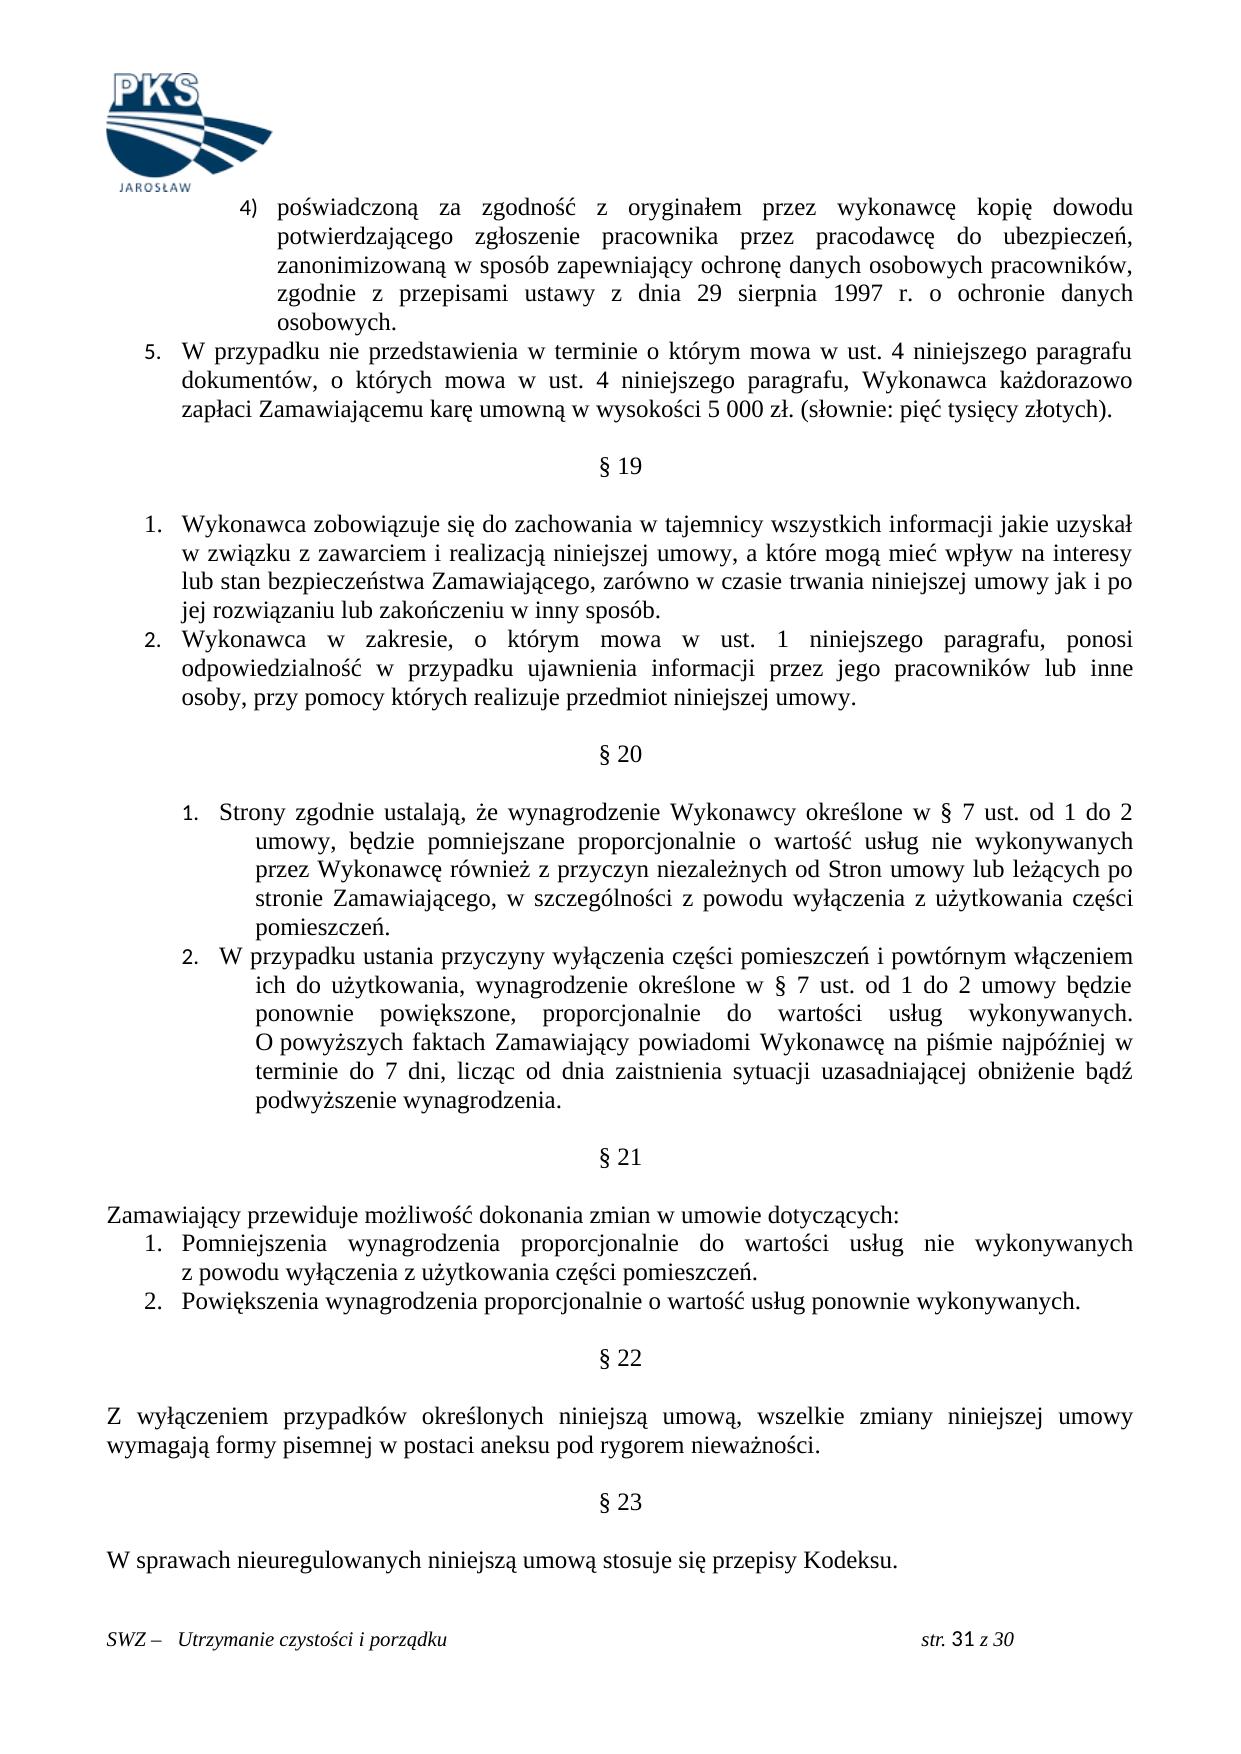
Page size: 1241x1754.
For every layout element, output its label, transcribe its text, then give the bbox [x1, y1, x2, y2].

list Strony zgodnie ustalają, że wynagrodzenie Wykonawcy określone w § 7 ust. od 1 do 2 umowy, będzie pomniejszane proporcjonalnie o wartość usług nie wykonywanych przez Wykonawcę również z przyczyn niezależnych od Stron umowy lub leżących po stronie Zamawiającego, w szczególności z powodu wyłączenia z użytkowania części pomieszczeń. [181, 797, 1134, 941]
list poświadczoną za zgodność z oryginałem przez wykonawcę kopię dowodu potwierdzającego zgłoszenie pracownika przez pracodawcę do ubezpieczeń, zanonimizowaną w sposób zapewniający ochronę danych osobowych pracowników, zgodnie z przepisami ustawy z dnia 29 sierpnia 1997 r. o ochronie danych osobowych. [239, 192, 1134, 336]
list Powiększenia wynagrodzenia proporcjonalnie o wartość usług ponownie wykonywanych. [144, 1286, 1134, 1315]
text § 19 [106, 451, 1134, 480]
text Z wyłączeniem przypadków określonych niniejszą umową, wszelkie zmiany niniejszej umowy wymagają formy pisemnej w postaci aneksu pod rygorem nieważności. [106, 1401, 1134, 1458]
text § 23 [106, 1487, 1134, 1516]
list Wykonawca w zakresie, o którym mowa w ust. 1 niniejszego paragrafu, ponosi odpowiedzialność w przypadku ujawnienia informacji przez jego pracowników lub inne osoby, przy pomocy których realizuje przedmiot niniejszej umowy. [144, 624, 1134, 710]
list W przypadku ustania przyczyny wyłączenia części pomieszczeń i powtórnym włączeniem ich do użytkowania, wynagrodzenie określone w § 7 ust. od 1 do 2 umowy będzie ponownie powiększone, proporcjonalnie do wartości usług wykonywanych. O powyższych faktach Zamawiający powiadomi Wykonawcę na piśmie najpóźniej w terminie do 7 dni, licząc od dnia zaistnienia sytuacji uzasadniającej obniżenie bądź podwyższenie wynagrodzenia. [181, 941, 1134, 1113]
list Pomniejszenia wynagrodzenia proporcjonalnie do wartości usług nie wykonywanych z powodu wyłączenia z użytkowania części pomieszczeń. [144, 1228, 1134, 1286]
text § 20 [106, 739, 1134, 768]
list W przypadku nie przedstawienia w terminie o którym mowa w ust. 4 niniejszego paragrafu dokumentów, o których mowa w ust. 4 niniejszego paragrafu, Wykonawca każdorazowo zapłaci Zamawiającemu karę umowną w wysokości 5 000 zł. (słownie: pięć tysięcy złotych). [144, 336, 1134, 423]
text § 22 [106, 1343, 1134, 1372]
text § 21 [106, 1142, 1134, 1171]
list Wykonawca zobowiązuje się do zachowania w tajemnicy wszystkich informacji jakie uzyskał w związku z zawarciem i realizacją niniejszej umowy, a które mogą mieć wpływ na interesy lub stan bezpieczeństwa Zamawiającego, zarówno w czasie trwania niniejszej umowy jak i po jej rozwiązaniu lub zakończeniu w inny sposób. [144, 509, 1134, 624]
text Zamawiający przewiduje możliwość dokonania zmian w umowie dotyczących: [106, 1200, 1134, 1228]
text W sprawach nieuregulowanych niniejszą umową stosuje się przepisy Kodeksu. [106, 1545, 1134, 1573]
